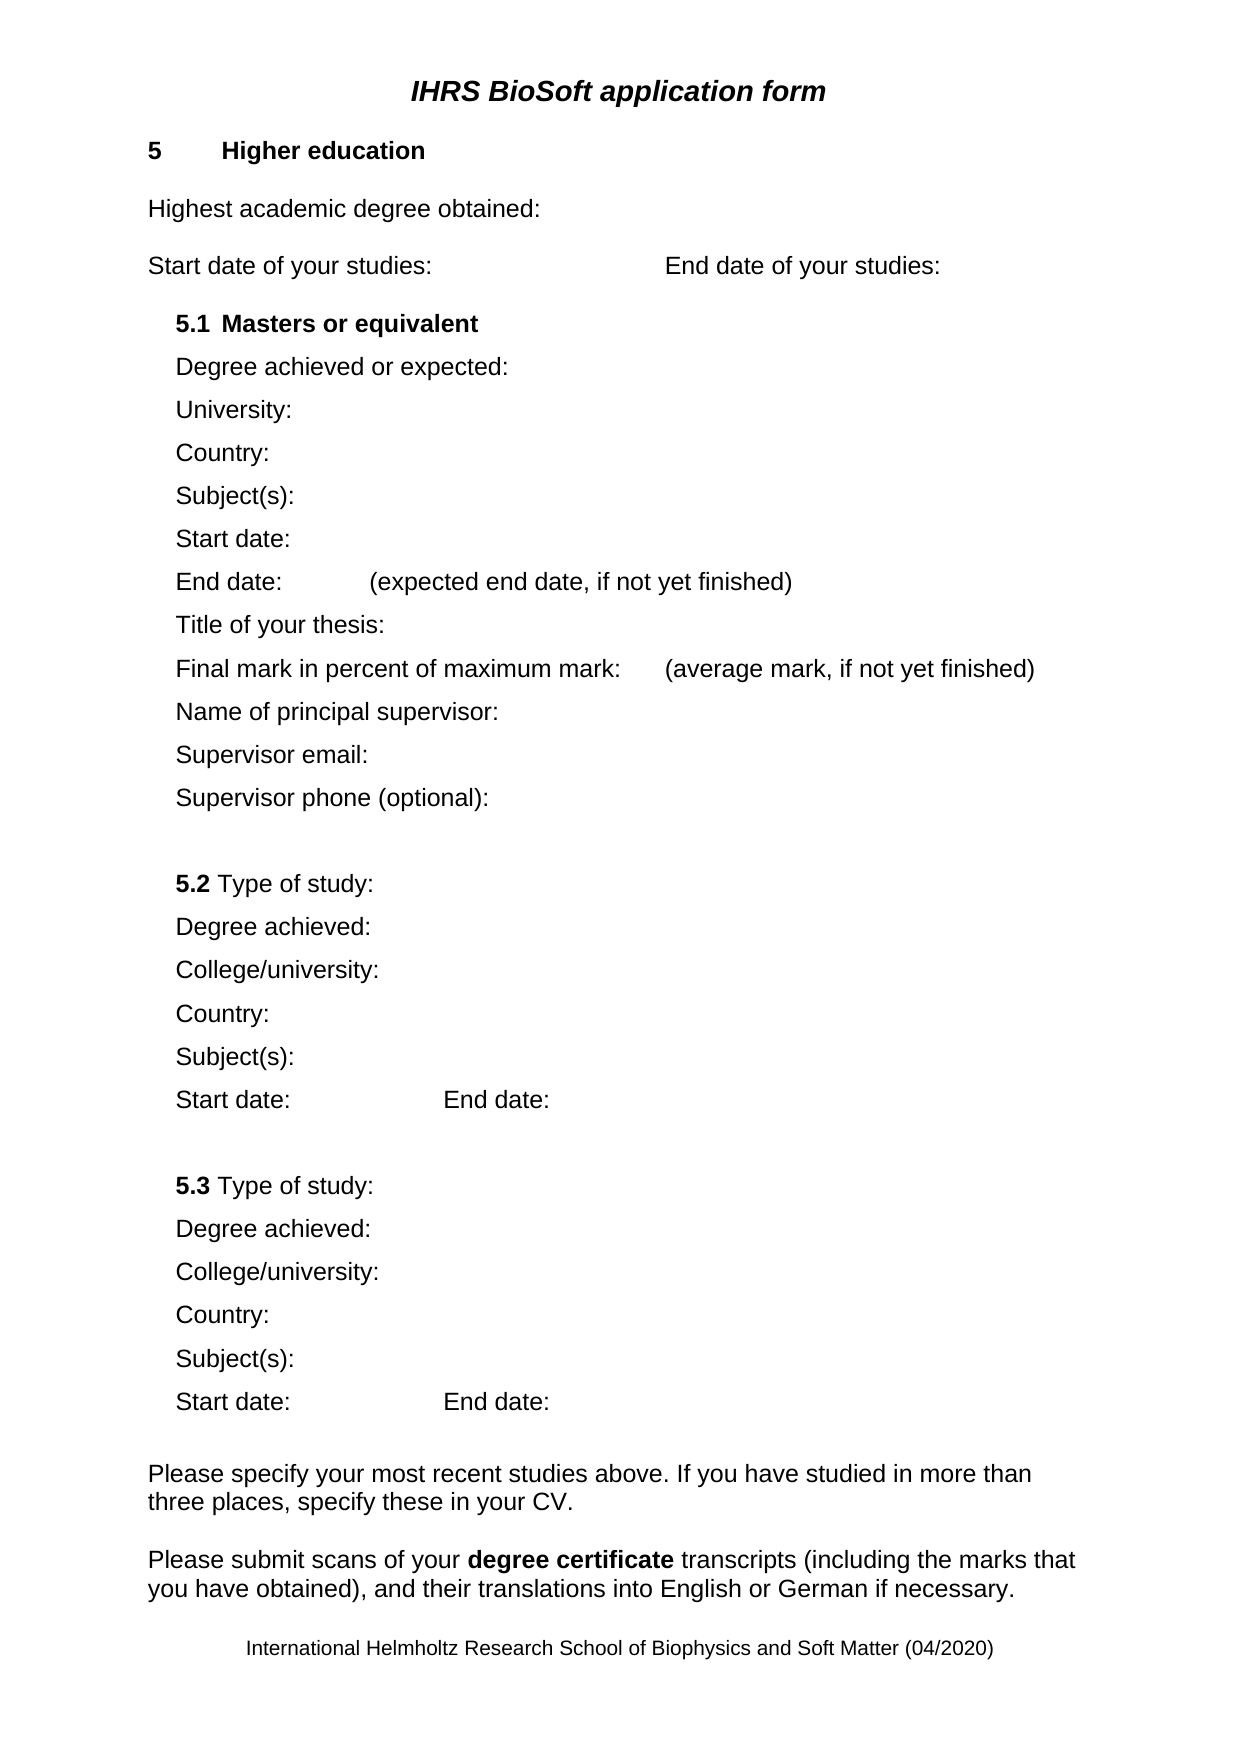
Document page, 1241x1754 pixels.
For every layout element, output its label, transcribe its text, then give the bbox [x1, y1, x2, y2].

text Subject(s): [148, 1344, 1092, 1372]
text University: [148, 395, 1092, 424]
text End date: (expected end date, if not yet finished) [148, 567, 1092, 596]
text Name of principal supervisor: [148, 697, 1092, 726]
text Final mark in percent of maximum mark: (average mark, if not yet finished) [148, 654, 1092, 682]
text Start date: [148, 524, 1092, 553]
text 5 Higher education [148, 136, 1092, 165]
text College/university: [148, 956, 1092, 984]
text Supervisor phone (optional): [148, 783, 1092, 812]
text Subject(s): [148, 481, 1092, 510]
text 5.1 Masters or equivalent [148, 309, 1092, 337]
text Country: [148, 999, 1092, 1027]
text Title of your thesis: [148, 611, 1092, 639]
text Start date: End date: [148, 1085, 1092, 1114]
text College/university: [148, 1257, 1092, 1286]
text Please submit scans of your degree certificate transcripts (including the marks that you have obtained), and their translations into English or German if necessary. [148, 1545, 1092, 1602]
text Degree achieved: [148, 912, 1092, 941]
text Start date of your studies: End date of your studies: [148, 251, 1092, 280]
text 5.2 Type of study: [148, 869, 1092, 898]
text Please specify your most recent studies above. If you have studied in more than three places, specify these in your CV. [148, 1459, 1092, 1516]
text 5.3 Type of study: [148, 1171, 1092, 1200]
text Degree achieved or expected: [148, 352, 1092, 381]
text Start date: End date: [148, 1387, 1092, 1416]
text Degree achieved: [148, 1214, 1092, 1243]
text Subject(s): [148, 1042, 1092, 1071]
text Country: [148, 438, 1092, 467]
text Supervisor email: [148, 740, 1092, 769]
text Highest academic degree obtained: [148, 194, 1092, 222]
text Country: [148, 1301, 1092, 1329]
